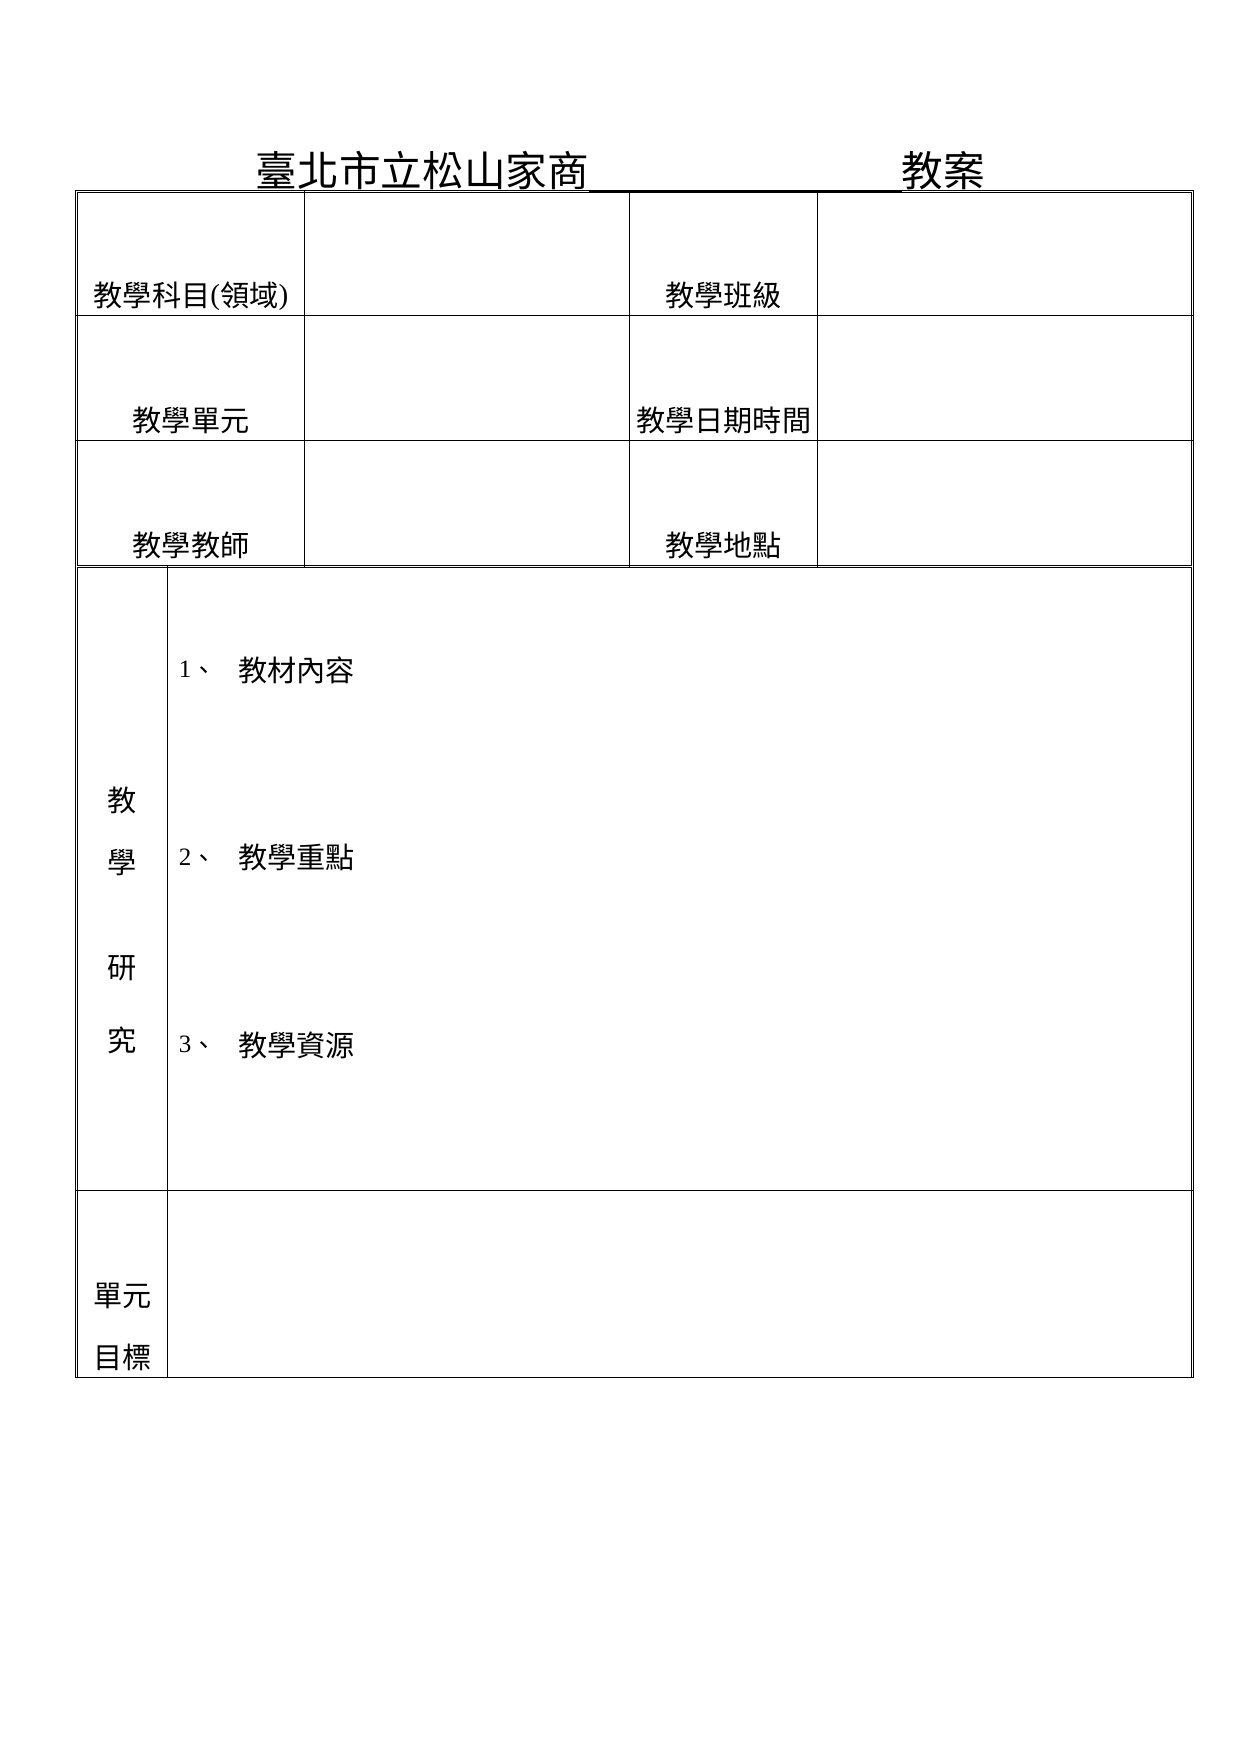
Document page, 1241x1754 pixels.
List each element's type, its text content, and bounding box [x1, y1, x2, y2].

table_cell 教學地點 [630, 441, 817, 564]
table_cell [818, 441, 1191, 564]
text 臺北市立松山家商 教案 [77, 127, 1163, 189]
table_header 教學科目(領域) [78, 193, 304, 314]
table_cell [305, 441, 629, 564]
table_cell [305, 316, 629, 439]
table_cell 教學日期時間 [630, 316, 817, 439]
table_cell 單元 目標 [78, 1191, 167, 1377]
table_cell [818, 316, 1191, 439]
table_cell 教學教師 [78, 441, 304, 564]
table_cell [168, 1191, 1191, 1377]
table_header [305, 193, 629, 314]
table_header [818, 193, 1191, 314]
table_cell 教學單元 [78, 316, 304, 439]
table_cell 教材內容 教學重點 教學資源 [168, 568, 1191, 1189]
table_cell 教 學 研 究 [78, 568, 167, 1189]
table_header 教學班級 [630, 193, 817, 314]
